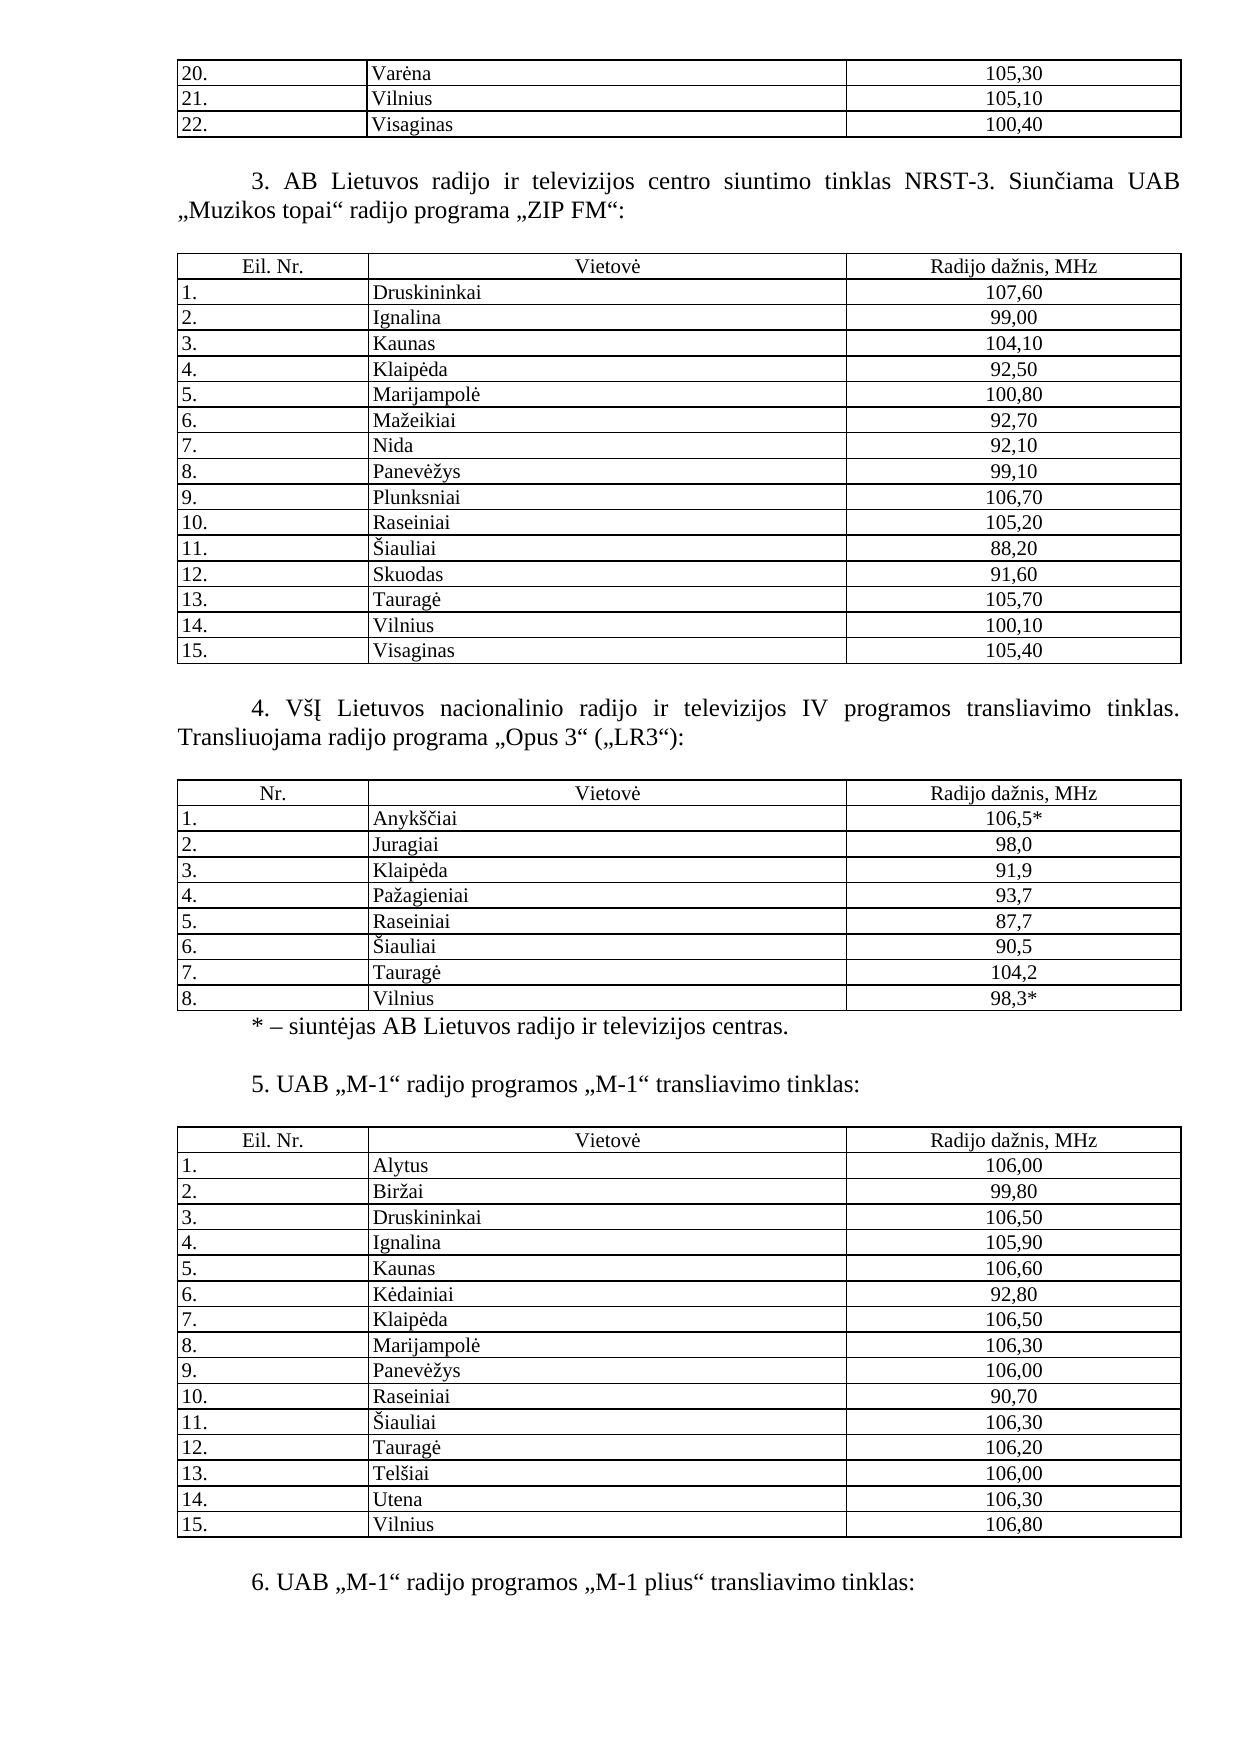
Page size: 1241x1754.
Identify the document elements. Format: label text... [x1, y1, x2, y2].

table_cell 106,50 [847, 1307, 1180, 1331]
table_cell 106,80 [847, 1512, 1180, 1536]
table_cell 12. [178, 562, 368, 586]
table_cell Anykščiai [369, 806, 846, 830]
table_cell 105,20 [847, 510, 1180, 534]
table_cell 99,80 [847, 1179, 1180, 1203]
table_cell 21. [178, 86, 366, 110]
table_cell Marijampolė [369, 1333, 846, 1357]
table_cell 105,90 [847, 1230, 1180, 1254]
table_cell 20. [178, 61, 366, 85]
table_cell Raseiniai [369, 1384, 846, 1408]
table_cell 2. [178, 832, 368, 856]
table_cell 106,00 [847, 1461, 1180, 1485]
table_cell Kėdainiai [369, 1282, 846, 1306]
table_cell Tauragė [369, 1435, 846, 1459]
table_cell 106,70 [847, 485, 1180, 509]
table_cell Pažagieniai [369, 883, 846, 907]
table_cell 106,00 [847, 1153, 1180, 1177]
table_cell 105,70 [847, 587, 1180, 611]
text 4. VšĮ Lietuvos nacionalinio radijo ir televizijos IV programos transliavimo tinklas. Transliuojama radijo programa „Opus 3“ („LR3“): [177, 693, 1181, 750]
table_cell Alytus [369, 1153, 846, 1177]
table_header Radijo dažnis, MHz [847, 781, 1180, 805]
table_cell 4. [178, 1230, 368, 1254]
table_cell 87,7 [847, 909, 1180, 933]
table_cell Vilnius [369, 613, 846, 637]
table_cell 106,50 [847, 1205, 1180, 1229]
table_cell 92,10 [847, 433, 1180, 457]
table_cell Skuodas [369, 562, 846, 586]
table_cell Kaunas [369, 331, 846, 355]
table_cell 92,80 [847, 1282, 1180, 1306]
table_cell Marijampolė [369, 382, 846, 406]
table_cell 99,00 [847, 305, 1180, 329]
table_cell 10. [178, 510, 368, 534]
table_cell 104,2 [847, 960, 1180, 984]
table_cell Tauragė [369, 960, 846, 984]
table_cell Šiauliai [369, 1410, 846, 1434]
table_cell Druskininkai [369, 1205, 846, 1229]
table_cell 3. [178, 1205, 368, 1229]
table_header Radijo dažnis, MHz [847, 1128, 1180, 1152]
table_cell 11. [178, 536, 368, 560]
table_cell Panevėžys [369, 459, 846, 483]
table_cell Utena [369, 1487, 846, 1511]
table_cell 107,60 [847, 280, 1180, 304]
table_cell Klaipėda [369, 357, 846, 381]
table_cell 93,7 [847, 883, 1180, 907]
table_cell 105,10 [847, 86, 1180, 110]
table_header Nr. [178, 781, 368, 805]
table_cell Biržai [369, 1179, 846, 1203]
table_cell Tauragė [369, 587, 846, 611]
table_cell 90,5 [847, 935, 1180, 958]
table_cell 2. [178, 1179, 368, 1203]
table_cell 2. [178, 305, 368, 329]
table_cell 90,70 [847, 1384, 1180, 1408]
table_cell 8. [178, 1333, 368, 1357]
table_header Eil. Nr. [178, 1128, 368, 1152]
table_cell 12. [178, 1435, 368, 1459]
table_header Eil. Nr. [178, 254, 368, 278]
table_cell 3. [178, 331, 368, 355]
table_cell Klaipėda [369, 858, 846, 882]
table_cell 88,20 [847, 536, 1180, 560]
table_cell Šiauliai [369, 935, 846, 958]
table_cell 5. [178, 909, 368, 933]
table_cell 7. [178, 960, 368, 984]
table_cell 7. [178, 1307, 368, 1331]
table_cell Vilnius [369, 986, 846, 1010]
table_cell 9. [178, 485, 368, 509]
table_cell 106,20 [847, 1435, 1180, 1459]
table_cell 6. [178, 408, 368, 432]
table_cell 92,50 [847, 357, 1180, 381]
text 3. AB Lietuvos radijo ir televizijos centro siuntimo tinklas NRST-3. Siunčiama UAB „Muzikos topai“ radijo programa „ZIP FM“: [177, 166, 1181, 224]
table_cell 98,3* [847, 986, 1180, 1010]
table_cell 98,0 [847, 832, 1180, 856]
table_cell 106,5* [847, 806, 1180, 830]
table_cell 22. [178, 112, 366, 136]
table_cell 8. [178, 459, 368, 483]
table_cell 8. [178, 986, 368, 1010]
table_cell 5. [178, 1256, 368, 1280]
table_cell 3. [178, 858, 368, 882]
table_cell 15. [178, 638, 368, 662]
table_cell 1. [178, 1153, 368, 1177]
table_cell Ignalina [369, 305, 846, 329]
table_cell 9. [178, 1358, 368, 1382]
table_cell Raseiniai [369, 909, 846, 933]
table_cell Nida [369, 433, 846, 457]
table_cell 14. [178, 1487, 368, 1511]
table_cell 92,70 [847, 408, 1180, 432]
table_cell Visaginas [368, 112, 846, 136]
table_cell 106,60 [847, 1256, 1180, 1280]
table_cell Panevėžys [369, 1358, 846, 1382]
table_cell Visaginas [369, 638, 846, 662]
table_cell Klaipėda [369, 1307, 846, 1331]
table_header Vietovė [369, 781, 846, 805]
table_cell Plunksniai [369, 485, 846, 509]
table_cell 1. [178, 280, 368, 304]
text * – siuntėjas AB Lietuvos radijo ir televizijos centras. [177, 1011, 1181, 1040]
table_cell Ignalina [369, 1230, 846, 1254]
table_cell 106,30 [847, 1487, 1180, 1511]
table_header Radijo dažnis, MHz [847, 254, 1180, 278]
table_cell 15. [178, 1512, 368, 1536]
table_cell Mažeikiai [369, 408, 846, 432]
table_header Vietovė [369, 1128, 846, 1152]
table_cell 10. [178, 1384, 368, 1408]
text 5. UAB „M-1“ radijo programos „M-1“ transliavimo tinklas: [177, 1069, 1181, 1097]
table_cell 106,30 [847, 1410, 1180, 1434]
table_header Vietovė [369, 254, 846, 278]
table_cell 7. [178, 433, 368, 457]
table_cell 104,10 [847, 331, 1180, 355]
table_cell 6. [178, 935, 368, 958]
table_cell 100,10 [847, 613, 1180, 637]
table_cell 106,00 [847, 1358, 1180, 1382]
table_cell Juragiai [369, 832, 846, 856]
table_cell Vilnius [369, 1512, 846, 1536]
table_cell 13. [178, 1461, 368, 1485]
table_cell 99,10 [847, 459, 1180, 483]
table_cell Vilnius [368, 86, 846, 110]
table_cell 105,40 [847, 638, 1180, 662]
table_cell Varėna [368, 61, 846, 85]
table_cell 13. [178, 587, 368, 611]
table_cell 5. [178, 382, 368, 406]
table_cell Telšiai [369, 1461, 846, 1485]
table_cell 105,30 [847, 61, 1180, 85]
table_cell 91,60 [847, 562, 1180, 586]
table_cell 100,80 [847, 382, 1180, 406]
table_cell Šiauliai [369, 536, 846, 560]
table_cell 1. [178, 806, 368, 830]
table_cell Raseiniai [369, 510, 846, 534]
table_cell 100,40 [847, 112, 1180, 136]
table_cell 6. [178, 1282, 368, 1306]
table_cell Kaunas [369, 1256, 846, 1280]
table_cell 4. [178, 357, 368, 381]
table_cell 4. [178, 883, 368, 907]
text 6. UAB „M-1“ radijo programos „M-1 plius“ transliavimo tinklas: [177, 1567, 1181, 1595]
table_cell 91,9 [847, 858, 1180, 882]
table_cell 106,30 [847, 1333, 1180, 1357]
table_cell 14. [178, 613, 368, 637]
table_cell 11. [178, 1410, 368, 1434]
table_cell Druskininkai [369, 280, 846, 304]
